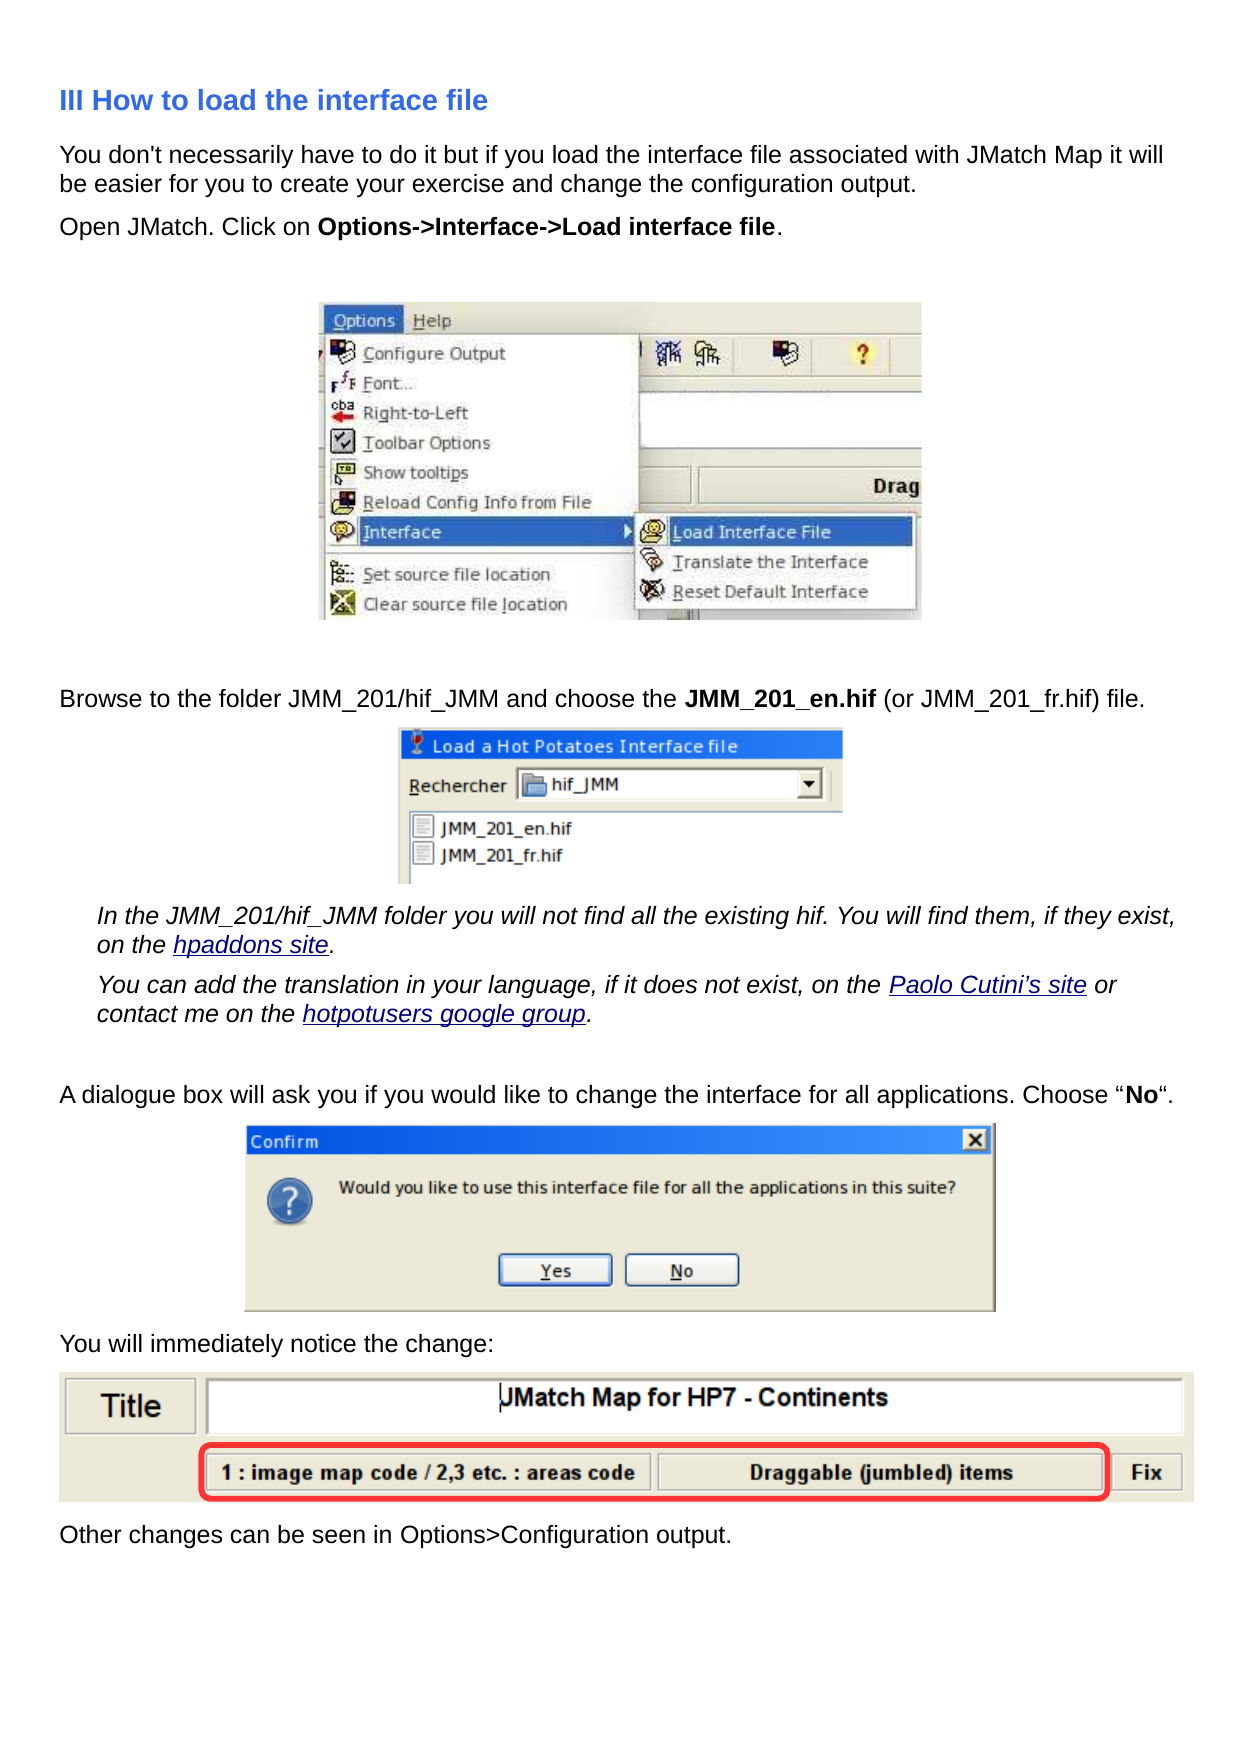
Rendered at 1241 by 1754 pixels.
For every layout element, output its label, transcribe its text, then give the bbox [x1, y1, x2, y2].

text A dialogue box will ask you if you would like to change the interface for all applications. Choose “No“. [59, 1080, 1181, 1109]
text Open JMatch. Click on Options->Interface->Load interface file. [59, 212, 1181, 241]
picture [244, 1123, 996, 1312]
picture [397, 727, 843, 884]
text You don't necessarily have to do it but if you load the interface file associated with JMatch Map it will be easier for you to create your exercise and change the configuration output. [59, 140, 1181, 197]
picture [205, 1448, 1104, 1495]
subtitle III How to load the interface file [59, 83, 1181, 116]
picture [318, 302, 922, 620]
picture [59, 1372, 1194, 1502]
text Other changes can be seen in Options>Configuration output. [59, 1520, 1181, 1548]
text Browse to the folder JMM_201/hif_JMM and choose the JMM_201_en.hif (or JMM_201_fr.hif) file. [59, 683, 1181, 712]
text You will immediately notice the change: [59, 1329, 1181, 1358]
text You can add the translation in your language, if it does not exist, on the Paolo Cutini’s site or contact me on the hotpotusers google group. [97, 970, 1181, 1028]
text In the JMM_201/hif_JMM folder you will not find all the existing hif. You will find them, if they exist, on the hpaddons site. [97, 901, 1181, 958]
